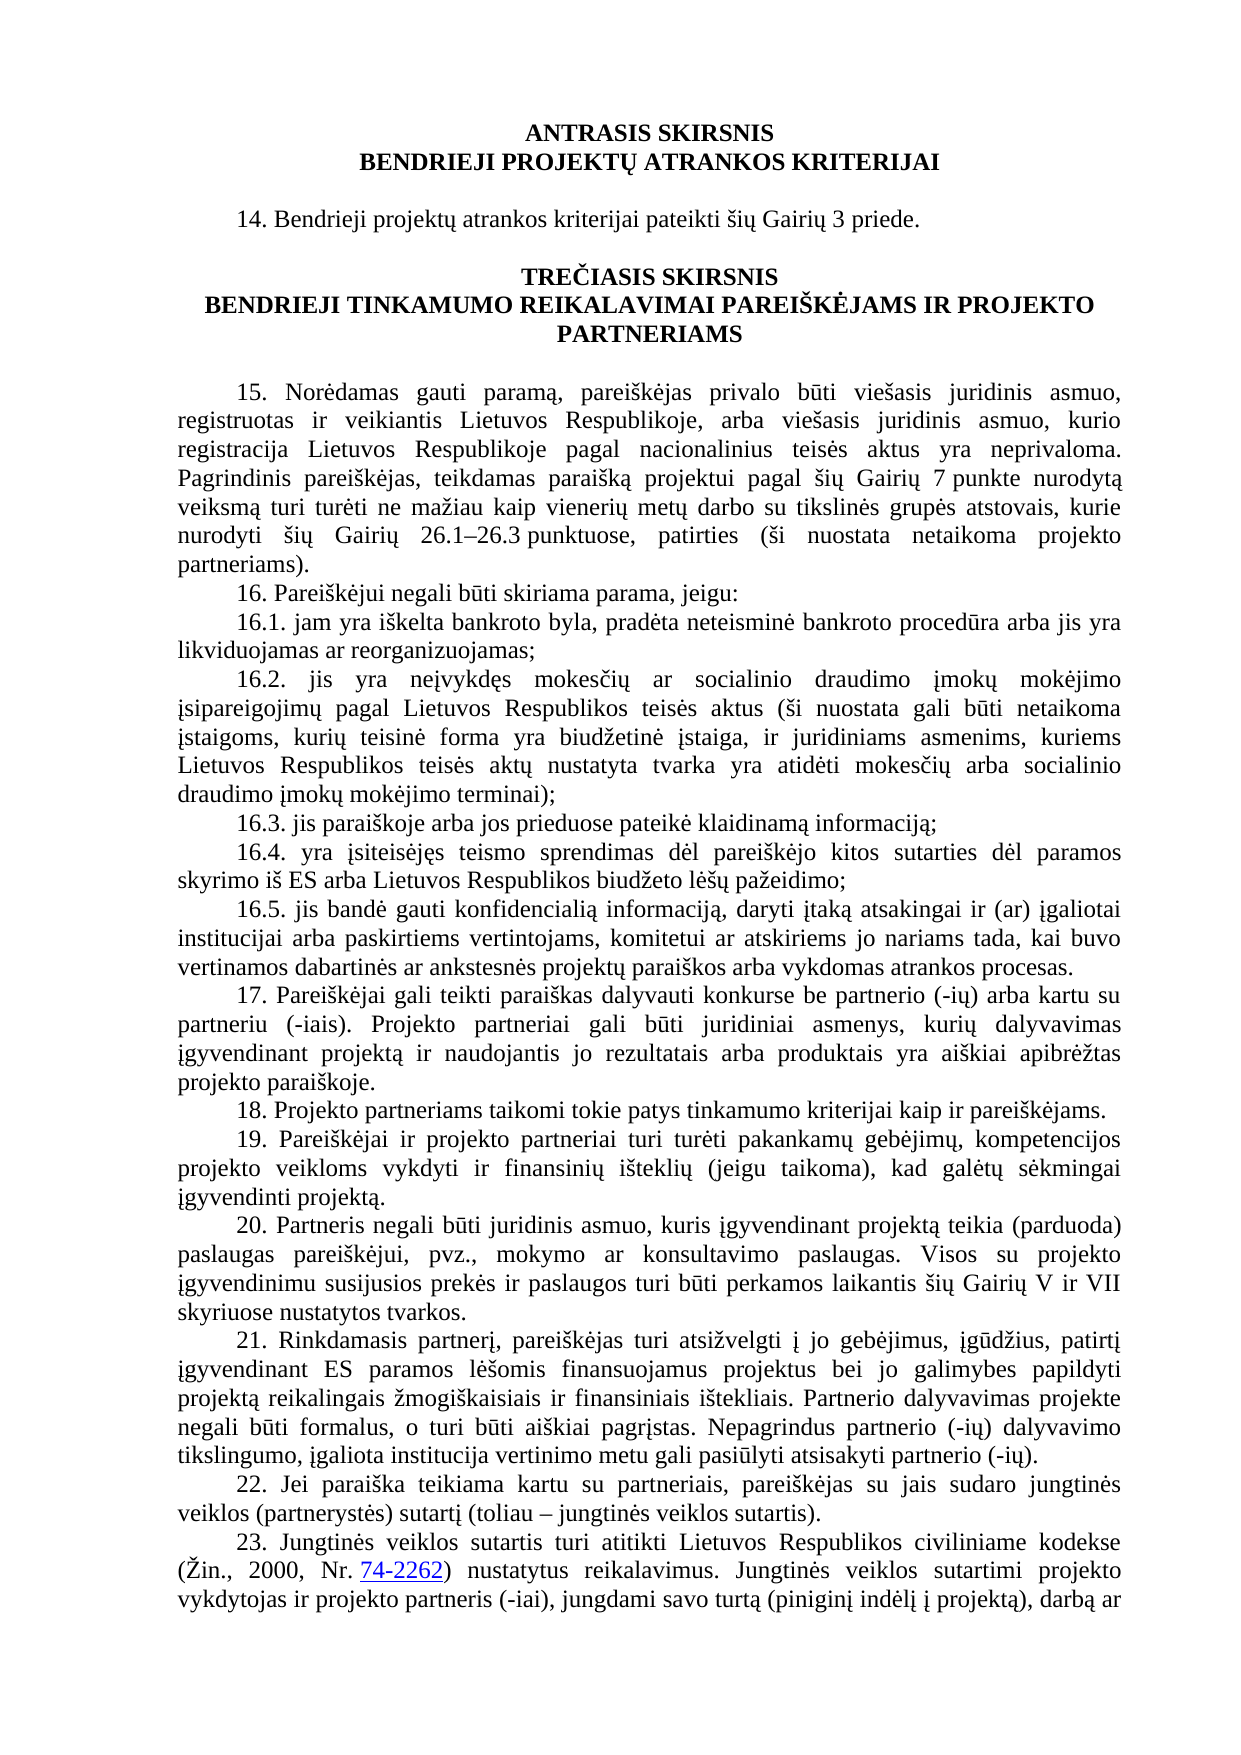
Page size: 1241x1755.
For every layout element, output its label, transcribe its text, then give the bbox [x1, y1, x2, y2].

text 17. Pareiškėjai gali teikti paraiškas dalyvauti konkurse be partnerio (-ių) arba kartu su partneriu (-iais). Projekto partneriai gali būti juridiniai asmenys, kurių dalyvavimas įgyvendinant projektą ir naudojantis jo rezultatais arba produktais yra aiškiai apibrėžtas projekto paraiškoje. [177, 981, 1122, 1096]
text 16.2. jis yra neįvykdęs mokesčių ar socialinio draudimo įmokų mokėjimo įsipareigojimų pagal Lietuvos Respublikos teisės aktus (ši nuostata gali būti netaikoma įstaigoms, kurių teisinė forma yra biudžetinė įstaiga, ir juridiniams asmenims, kuriems Lietuvos Respublikos teisės aktų nustatyta tvarka yra atidėti mokesčių arba socialinio draudimo įmokų mokėjimo terminai); [177, 664, 1122, 808]
text 18. Projekto partneriams taikomi tokie patys tinkamumo kriterijai kaip ir pareiškėjams. [177, 1096, 1122, 1124]
text 22. Jei paraiška teikiama kartu su partneriais, pareiškėjas su jais sudaro jungtinės veiklos (partnerystės) sutartį (toliau – jungtinės veiklos sutartis). [177, 1469, 1122, 1527]
text 19. Pareiškėjai ir projekto partneriai turi turėti pakankamų gebėjimų, kompetencijos projekto veikloms vykdyti ir finansinių išteklių (jeigu taikoma), kad galėtų sėkmingai įgyvendinti projektą. [177, 1124, 1122, 1211]
text 16. Pareiškėjui negali būti skiriama parama, jeigu: [177, 578, 1122, 607]
text 16.4. yra įsiteisėjęs teismo sprendimas dėl pareiškėjo kitos sutarties dėl paramos skyrimo iš ES arba Lietuvos Respublikos biudžeto lėšų pažeidimo; [177, 837, 1122, 894]
text TREČIASIS SKIRSNIS [177, 262, 1122, 291]
text 20. Partneris negali būti juridinis asmuo, kuris įgyvendinant projektą teikia (parduoda) paslaugas pareiškėjui, pvz., mokymo ar konsultavimo paslaugas. Visos su projekto įgyvendinimu susijusios prekės ir paslaugos turi būti perkamos laikantis šių Gairių V ir VII skyriuose nustatytos tvarkos. [177, 1211, 1122, 1326]
text 21. Rinkdamasis partnerį, pareiškėjas turi atsižvelgti į jo gebėjimus, įgūdžius, patirtį įgyvendinant ES paramos lėšomis finansuojamus projektus bei jo galimybes papildyti projektą reikalingais žmogiškaisiais ir finansiniais ištekliais. Partnerio dalyvavimas projekte negali būti formalus, o turi būti aiškiai pagrįstas. Nepagrindus partnerio (-ių) dalyvavimo tikslingumo, įgaliota institucija vertinimo metu gali pasiūlyti atsisakyti partnerio (-ių). [177, 1326, 1122, 1469]
text BENDRIEJI TINKAMUMO REIKALAVIMAI PAREIŠKĖJAMS IR PROJEKTO PARTNERIAMS [177, 291, 1122, 348]
text ANTRASIS SKIRSNIS [177, 118, 1122, 147]
text 15. Norėdamas gauti paramą, pareiškėjas privalo būti viešasis juridinis asmuo, registruotas ir veikiantis Lietuvos Respublikoje, arba viešasis juridinis asmuo, kurio registracija Lietuvos Respublikoje pagal nacionalinius teisės aktus yra neprivaloma. Pagrindinis pareiškėjas, teikdamas paraišką projektui pagal šių Gairių 7 punkte nurodytą veiksmą turi turėti ne mažiau kaip vienerių metų darbo su tikslinės grupės atstovais, kurie nurodyti šių Gairių 26.1–26.3 punktuose, patirties (ši nuostata netaikoma projekto partneriams). [177, 377, 1122, 578]
text 16.1. jam yra iškelta bankroto byla, pradėta neteisminė bankroto procedūra arba jis yra likviduojamas ar reorganizuojamas; [177, 607, 1122, 664]
text 16.5. jis bandė gauti konfidencialią informaciją, daryti įtaką atsakingai ir (ar) įgaliotai institucijai arba paskirtiems vertintojams, komitetui ar atskiriems jo nariams tada, kai buvo vertinamos dabartinės ar ankstesnės projektų paraiškos arba vykdomas atrankos procesas. [177, 894, 1122, 981]
text 16.3. jis paraiškoje arba jos prieduose pateikė klaidinamą informaciją; [177, 808, 1122, 837]
text BENDRIEJI PROJEKTŲ ATRANKOS KRITERIJAI [177, 147, 1122, 176]
text 23. Jungtinės veiklos sutartis turi atitikti Lietuvos Respublikos civiliniame kodekse (Žin., 2000, Nr. 74-2262) nustatytus reikalavimus. Jungtinės veiklos sutartimi projekto vykdytojas ir projekto partneris (-iai), jungdami savo turtą (piniginį indėlį į projektą), darbą ar [177, 1527, 1122, 1613]
text 14. Bendrieji projektų atrankos kriterijai pateikti šių Gairių 3 priede. [177, 204, 1122, 233]
